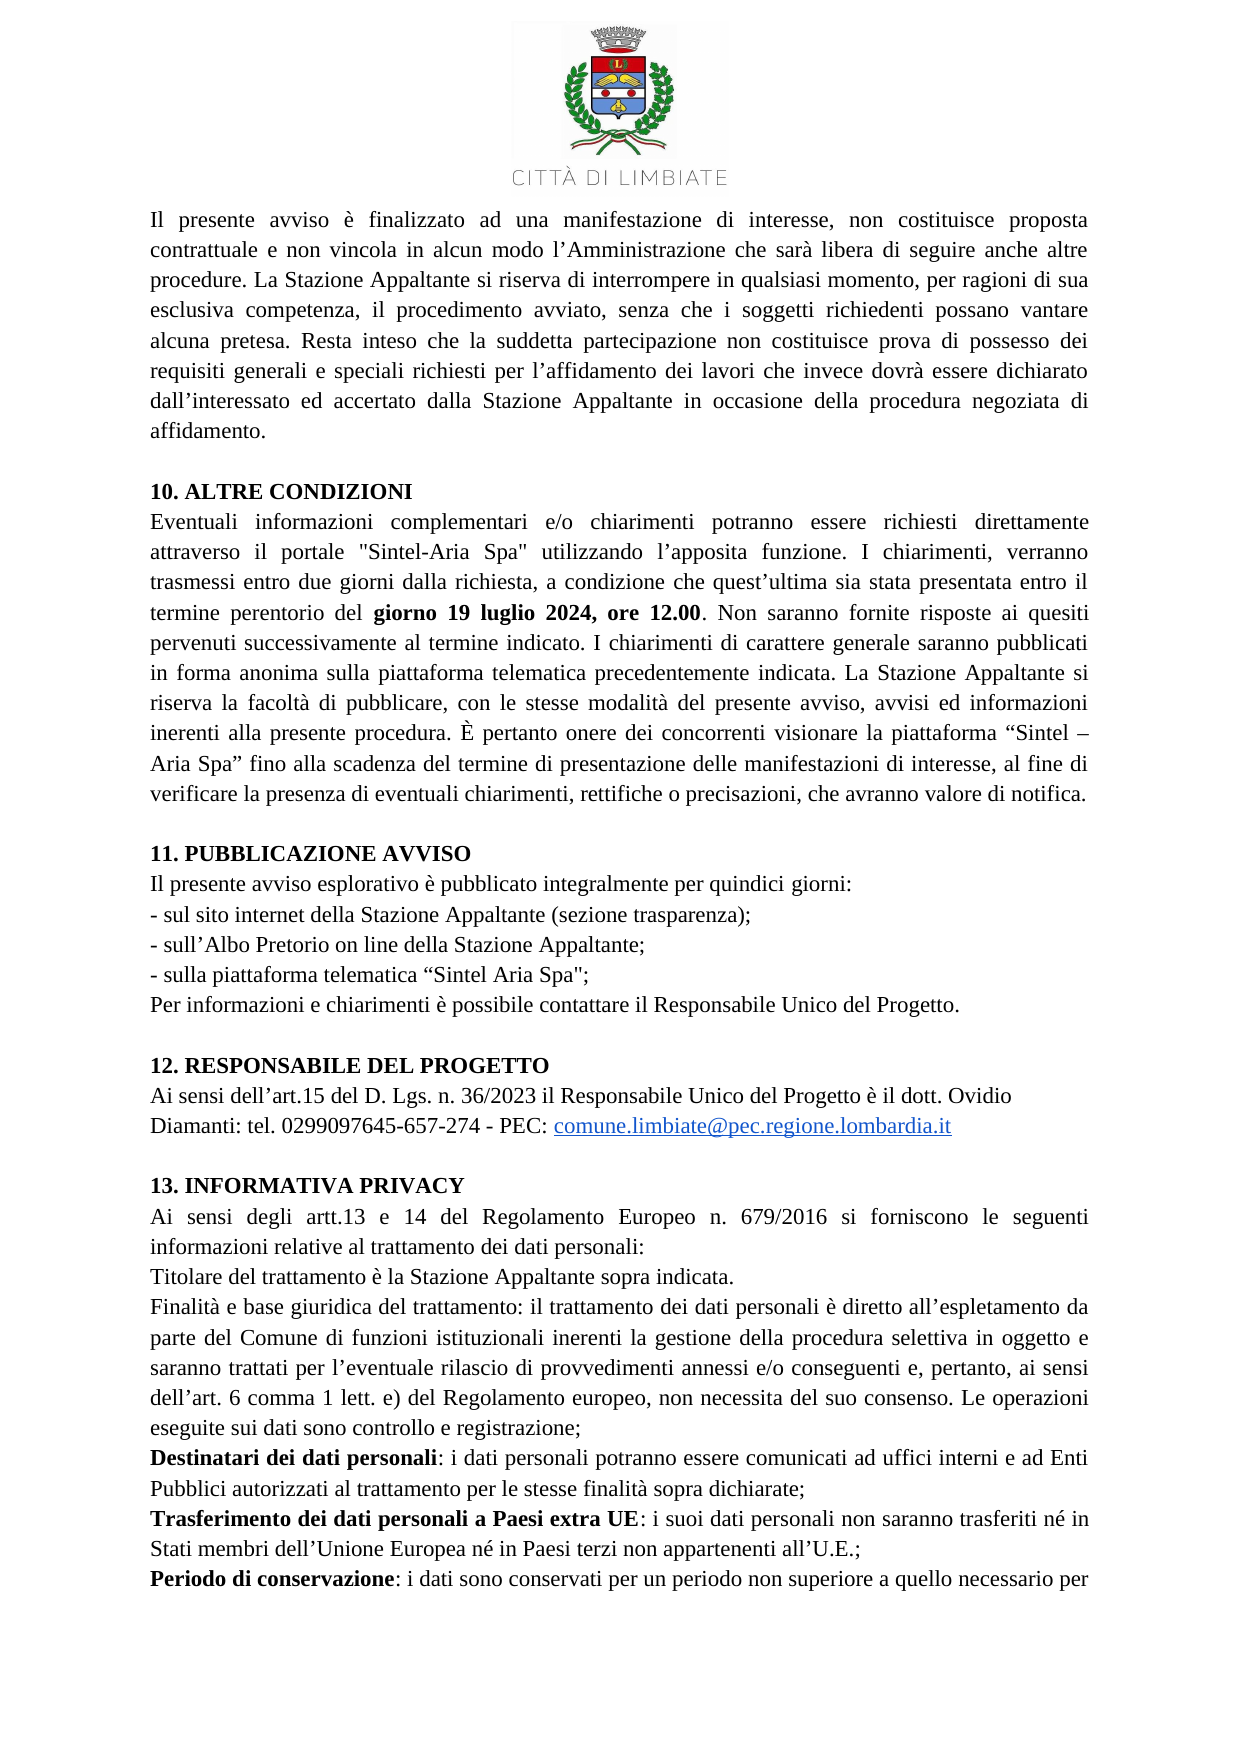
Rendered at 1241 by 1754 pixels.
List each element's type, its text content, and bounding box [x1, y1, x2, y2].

text - sulla piattaforma telematica “Sintel Aria Spa"; [150, 961, 1090, 987]
text Il presente avviso è finalizzato ad una manifestazione di interesse, non costituisce proposta contrattuale e non vincola in alcun modo l’Amministrazione che sarà libera di seguire anche altre procedure. La Stazione Appaltante si riserva di interrompere in qualsiasi momento, per ragioni di sua esclusiva competenza, il procedimento avviato, senza che i soggetti richiedenti possano vantare alcuna pretesa. Resta inteso che la suddetta partecipazione non costituisce prova di possesso dei requisiti generali e speciali richiesti per l’affidamento dei lavori che invece dovrà essere dichiarato dall’interessato ed accertato dalla Stazione Appaltante in occasione della procedura negoziata di affidamento. [150, 206, 1090, 444]
text 10. ALTRE CONDIZIONI [150, 478, 1090, 504]
text - sul sito internet della Stazione Appaltante (sezione trasparenza); [150, 901, 1090, 927]
text 13. INFORMATIVA PRIVACY [150, 1172, 1090, 1199]
text 12. RESPONSABILE DEL PROGETTO [150, 1052, 1090, 1078]
text Eventuali informazioni complementari e/o chiarimenti potranno essere richiesti direttamente attraverso il portale "Sintel-Aria Spa" utilizzando l’apposita funzione. I chiarimenti, verranno trasmessi entro due giorni dalla richiesta, a condizione che quest’ultima sia stata presentata entro il termine perentorio del giorno 19 luglio 2024, ore 12.00. Non saranno fornite risposte ai quesiti pervenuti successivamente al termine indicato. I chiarimenti di carattere generale saranno pubblicati in forma anonima sulla piattaforma telematica precedentemente indicata. La Stazione Appaltante si riserva la facoltà di pubblicare, con le stesse modalità del presente avviso, avvisi ed informazioni inerenti alla presente procedura. È pertanto onere dei concorrenti visionare la piattaforma “Sintel – Aria Spa” fino alla scadenza del termine di presentazione delle manifestazioni di interesse, al fine di verificare la presenza di eventuali chiarimenti, rettifiche o precisazioni, che avranno valore di notifica. [150, 508, 1090, 806]
text Periodo di conservazione: i dati sono conservati per un periodo non superiore a quello necessario per [150, 1565, 1090, 1592]
text - sull’Albo Pretorio on line della Stazione Appaltante; [150, 931, 1090, 957]
text 11. PUBBLICAZIONE AVVISO [150, 840, 1090, 867]
picture [511, 21, 729, 197]
text Trasferimento dei dati personali a Paesi extra UE: i suoi dati personali non saranno trasferiti né in Stati membri dell’Unione Europea né in Paesi terzi non appartenenti all’U.E.; [150, 1505, 1090, 1561]
text Titolare del trattamento è la Stazione Appaltante sopra indicata. [150, 1263, 1090, 1289]
text Finalità e base giuridica del trattamento: il trattamento dei dati personali è diretto all’espletamento da parte del Comune di funzioni istituzionali inerenti la gestione della procedura selettiva in oggetto e saranno trattati per l’eventuale rilascio di provvedimenti annessi e/o conseguenti e, pertanto, ai sensi dell’art. 6 comma 1 lett. e) del Regolamento europeo, non necessita del suo consenso. Le operazioni eseguite sui dati sono controllo e registrazione; [150, 1293, 1090, 1441]
text Ai sensi degli artt.13 e 14 del Regolamento Europeo n. 679/2016 si forniscono le seguenti informazioni relative al trattamento dei dati personali: [150, 1203, 1090, 1259]
text Per informazioni e chiarimenti è possibile contattare il Responsabile Unico del Progetto. [150, 991, 1090, 1018]
text Il presente avviso esplorativo è pubblicato integralmente per quindici giorni: [150, 870, 1090, 897]
text Destinatari dei dati personali: i dati personali potranno essere comunicati ad uffici interni e ad Enti Pubblici autorizzati al trattamento per le stesse finalità sopra dichiarate; [150, 1444, 1090, 1501]
text Ai sensi dell’art.15 del D. Lgs. n. 36/2023 il Responsabile Unico del Progetto è il dott. Ovidio Diamanti: tel. 0299097645-657-274 - PEC: comune.limbiate@pec.regione.lombardia.it [150, 1082, 1090, 1138]
